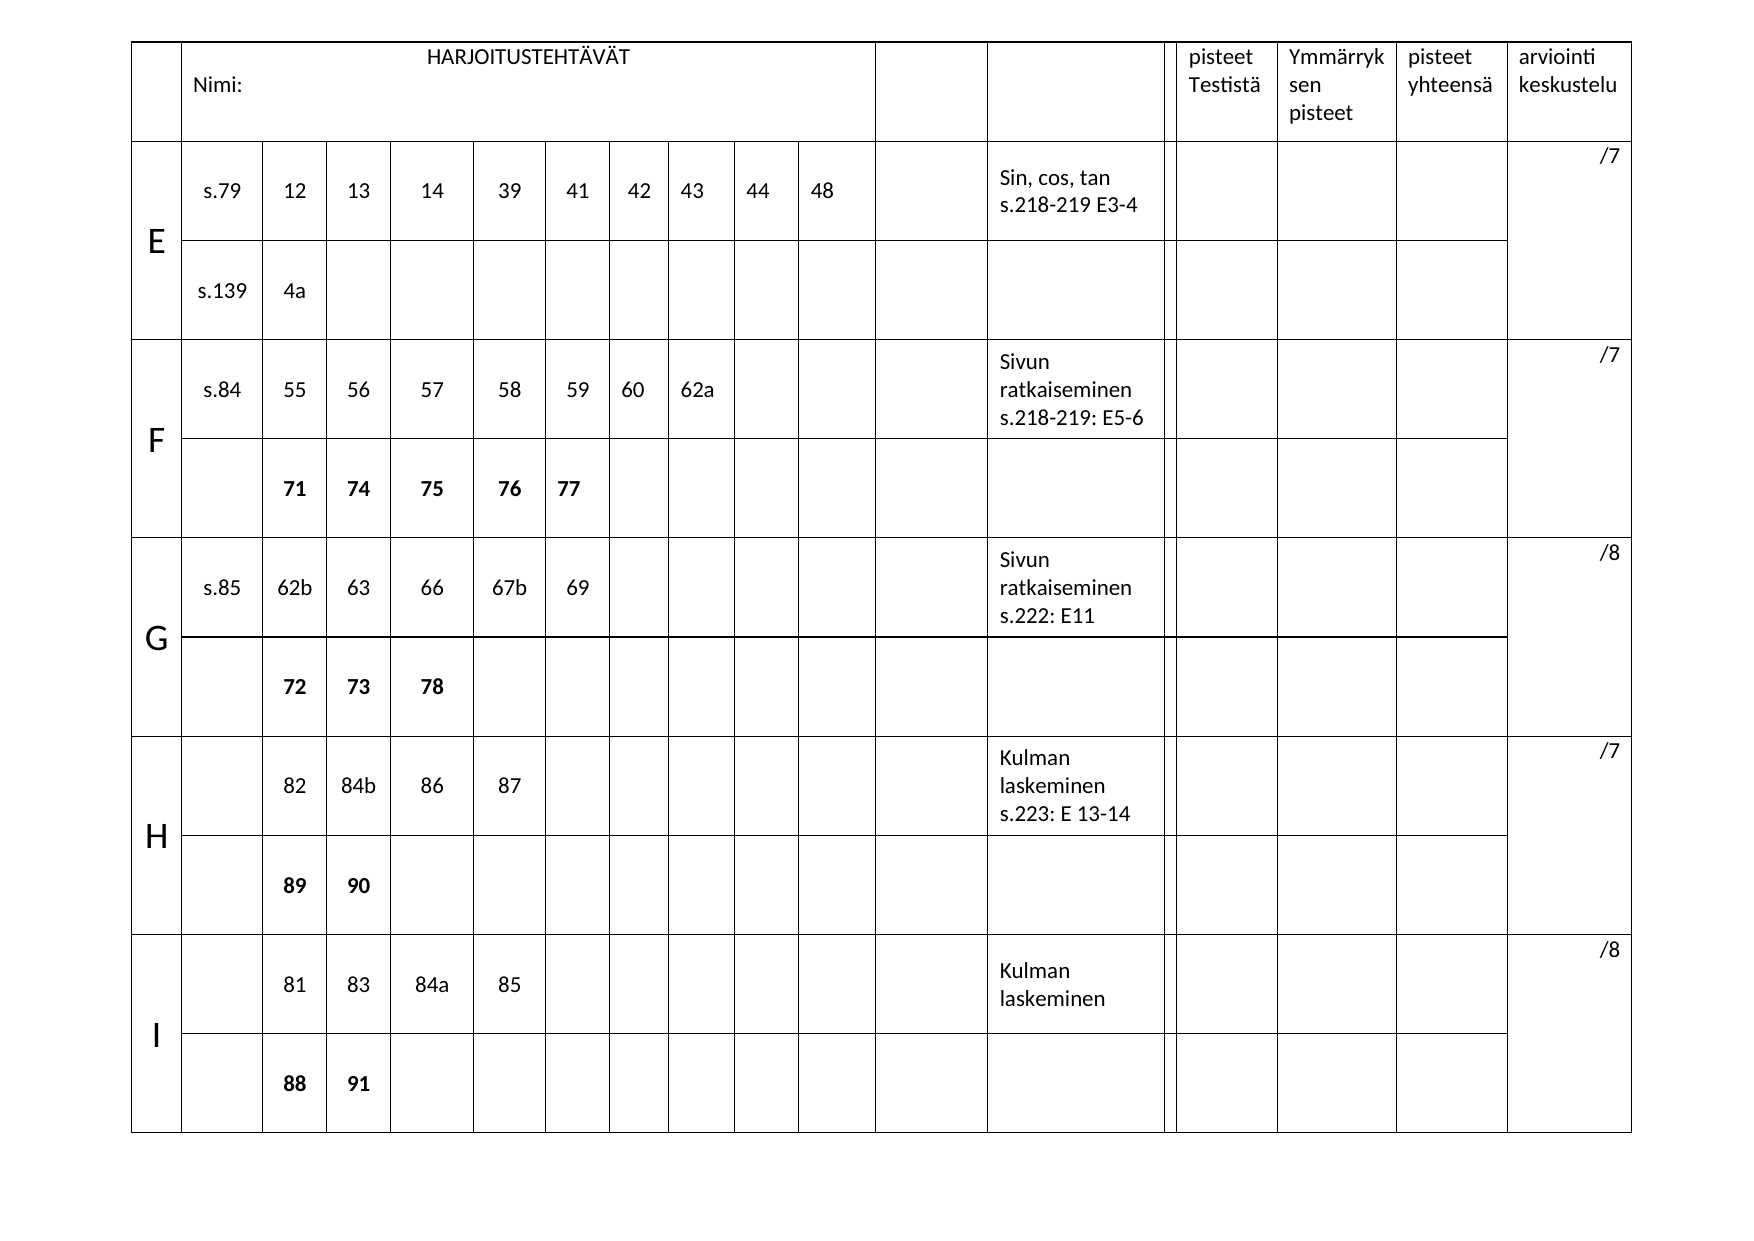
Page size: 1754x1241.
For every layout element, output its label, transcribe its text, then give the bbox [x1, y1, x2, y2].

table_cell 90 [327, 836, 390, 934]
table_cell [1397, 737, 1507, 835]
table_cell [132, 43, 181, 141]
table_cell [1165, 241, 1176, 339]
table_cell [1278, 538, 1396, 636]
table_cell [474, 241, 545, 339]
table_cell [669, 1034, 734, 1132]
table_cell 86 [391, 737, 473, 835]
table_cell [327, 241, 390, 339]
table_cell E [132, 142, 181, 339]
table_cell [182, 439, 262, 537]
table_cell [1165, 1034, 1176, 1132]
table_cell /7 [1508, 142, 1631, 339]
table_cell [1177, 241, 1277, 339]
table_cell 62a [669, 340, 734, 438]
table_cell [1177, 1034, 1277, 1132]
table_cell 63 [327, 538, 390, 636]
table_cell 85 [474, 935, 545, 1033]
table_cell 88 [263, 1034, 326, 1132]
table_cell 89 [263, 836, 326, 934]
table_cell 75 [391, 439, 473, 537]
table_cell [799, 638, 875, 736]
table_cell [610, 241, 668, 339]
table_cell [1177, 439, 1277, 537]
table_cell [669, 538, 734, 636]
table_cell [610, 935, 668, 1033]
table_cell [799, 935, 875, 1033]
table_cell s.139 [182, 241, 262, 339]
table_cell [735, 638, 798, 736]
table_cell [1177, 538, 1277, 636]
table_cell [1397, 538, 1507, 636]
table_cell [610, 538, 668, 636]
table_cell [546, 836, 609, 934]
table_cell Sivun ratkaiseminen s.218-219: E5-6 [988, 340, 1164, 438]
table_cell 44 [735, 142, 798, 240]
table_cell [1165, 935, 1176, 1033]
table_cell [610, 836, 668, 934]
table_cell [1165, 340, 1176, 438]
table_cell [1165, 638, 1176, 736]
table_cell [546, 737, 609, 835]
table_cell [799, 241, 875, 339]
table_cell [988, 241, 1164, 339]
table_cell H [132, 737, 181, 934]
table_cell [610, 638, 668, 736]
table_cell 4a [263, 241, 326, 339]
table_cell Kulman laskeminen [988, 935, 1164, 1033]
table_cell [1278, 935, 1396, 1033]
table_cell [799, 836, 875, 934]
table_cell [988, 1034, 1164, 1132]
table_cell [182, 737, 262, 835]
table_cell I [132, 935, 181, 1132]
table_cell [474, 638, 545, 736]
table_cell [1165, 836, 1176, 934]
table_cell 67b [474, 538, 545, 636]
table_cell 55 [263, 340, 326, 438]
table_cell [610, 737, 668, 835]
table_cell [1397, 142, 1507, 240]
table_cell 69 [546, 538, 609, 636]
table_cell 82 [263, 737, 326, 835]
table_cell 41 [546, 142, 609, 240]
table_cell 39 [474, 142, 545, 240]
table_cell 72 [263, 638, 326, 736]
table_cell [988, 836, 1164, 934]
table_cell [876, 737, 987, 835]
table_cell 87 [474, 737, 545, 835]
table_cell /8 [1508, 538, 1631, 736]
table_cell [669, 737, 734, 835]
table_cell [1397, 836, 1507, 934]
table_cell /7 [1508, 340, 1631, 537]
table_cell [1177, 638, 1277, 736]
table_cell [669, 439, 734, 537]
table_cell [1177, 340, 1277, 438]
table_cell 74 [327, 439, 390, 537]
table_cell [474, 836, 545, 934]
table_cell [546, 935, 609, 1033]
table_cell [1397, 340, 1507, 438]
table_cell [799, 340, 875, 438]
table_cell [1278, 638, 1396, 736]
table_cell 71 [263, 439, 326, 537]
table_cell [1177, 737, 1277, 835]
table_cell [799, 737, 875, 835]
table_cell 62b [263, 538, 326, 636]
table_cell [988, 43, 1164, 141]
table_cell F [132, 340, 181, 537]
table_cell Sivun ratkaiseminen s.222: E11 [988, 538, 1164, 636]
table_cell 60 [610, 340, 668, 438]
table_cell 56 [327, 340, 390, 438]
table_cell [1165, 439, 1176, 537]
table_cell [182, 1034, 262, 1132]
table_cell [799, 538, 875, 636]
table_cell [876, 935, 987, 1033]
table_cell [1177, 935, 1277, 1033]
table_cell 59 [546, 340, 609, 438]
table_cell [1278, 241, 1396, 339]
table_cell /8 [1508, 935, 1631, 1132]
table_cell 77 [546, 439, 609, 537]
table_cell Sin, cos, tan s.218-219 E3-4 [988, 142, 1164, 240]
table_cell [876, 241, 987, 339]
table_cell [1278, 836, 1396, 934]
table_cell [799, 1034, 875, 1132]
table_cell [1278, 142, 1396, 240]
table_cell [1165, 737, 1176, 835]
table_cell [876, 836, 987, 934]
table_cell /7 [1508, 737, 1631, 934]
table_cell G [132, 538, 181, 736]
table_cell [669, 836, 734, 934]
table_cell pisteet Testistä [1177, 43, 1277, 141]
table_cell 57 [391, 340, 473, 438]
table_cell [1165, 142, 1176, 240]
table_cell [1397, 1034, 1507, 1132]
table_cell [735, 538, 798, 636]
table_cell pisteet yhteensä [1397, 43, 1507, 141]
table_cell 12 [263, 142, 326, 240]
table_cell [1165, 538, 1176, 636]
table_cell [546, 638, 609, 736]
table_cell [1397, 241, 1507, 339]
table_cell [988, 638, 1164, 736]
table_cell [735, 836, 798, 934]
table_cell [876, 142, 987, 240]
table_cell 78 [391, 638, 473, 736]
table_cell [182, 836, 262, 934]
table_cell [474, 1034, 545, 1132]
table_cell [1278, 1034, 1396, 1132]
table_cell [1278, 737, 1396, 835]
table_cell [876, 340, 987, 438]
table_cell [1177, 142, 1277, 240]
table_cell [182, 935, 262, 1033]
table_cell [391, 1034, 473, 1132]
table_cell [1397, 638, 1507, 736]
table_cell 43 [669, 142, 734, 240]
table_cell [876, 1034, 987, 1132]
table_cell [735, 935, 798, 1033]
table_cell 76 [474, 439, 545, 537]
table_cell Ymmärryksen pisteet [1278, 43, 1396, 141]
table_cell [799, 439, 875, 537]
table_cell arviointi keskustelu [1508, 43, 1631, 141]
table_cell [1278, 340, 1396, 438]
table_cell [876, 638, 987, 736]
table_cell Kulman laskeminen s.223: E 13-14 [988, 737, 1164, 835]
table_cell [735, 1034, 798, 1132]
table_cell [391, 836, 473, 934]
table_cell [669, 241, 734, 339]
table_cell 84a [391, 935, 473, 1033]
table_cell 48 [799, 142, 875, 240]
table_cell [735, 340, 798, 438]
table_cell 42 [610, 142, 668, 240]
table_cell 73 [327, 638, 390, 736]
table_cell [735, 439, 798, 537]
table_cell s.79 [182, 142, 262, 240]
table_cell 66 [391, 538, 473, 636]
table_cell [1397, 935, 1507, 1033]
table_cell [1278, 439, 1396, 537]
table_cell s.84 [182, 340, 262, 438]
table_cell [610, 439, 668, 537]
table_cell [546, 1034, 609, 1132]
table_cell [546, 241, 609, 339]
table_cell [391, 241, 473, 339]
table_cell 91 [327, 1034, 390, 1132]
table_cell [1397, 439, 1507, 537]
table_cell 83 [327, 935, 390, 1033]
table_cell 84b [327, 737, 390, 835]
table_cell [988, 439, 1164, 537]
table_cell [735, 241, 798, 339]
table_cell [876, 439, 987, 537]
table_cell [669, 935, 734, 1033]
table_cell [1177, 836, 1277, 934]
table_cell [735, 737, 798, 835]
table_cell 81 [263, 935, 326, 1033]
table_cell HARJOITUSTEHTÄVÄT Nimi: [182, 43, 875, 141]
table_cell [876, 538, 987, 636]
table_cell [1165, 43, 1176, 141]
table_cell [182, 638, 262, 736]
table_cell [610, 1034, 668, 1132]
table_cell s.85 [182, 538, 262, 636]
table_cell [669, 638, 734, 736]
table_cell [876, 43, 987, 141]
table_cell 13 [327, 142, 390, 240]
table_cell 14 [391, 142, 473, 240]
table_cell 58 [474, 340, 545, 438]
